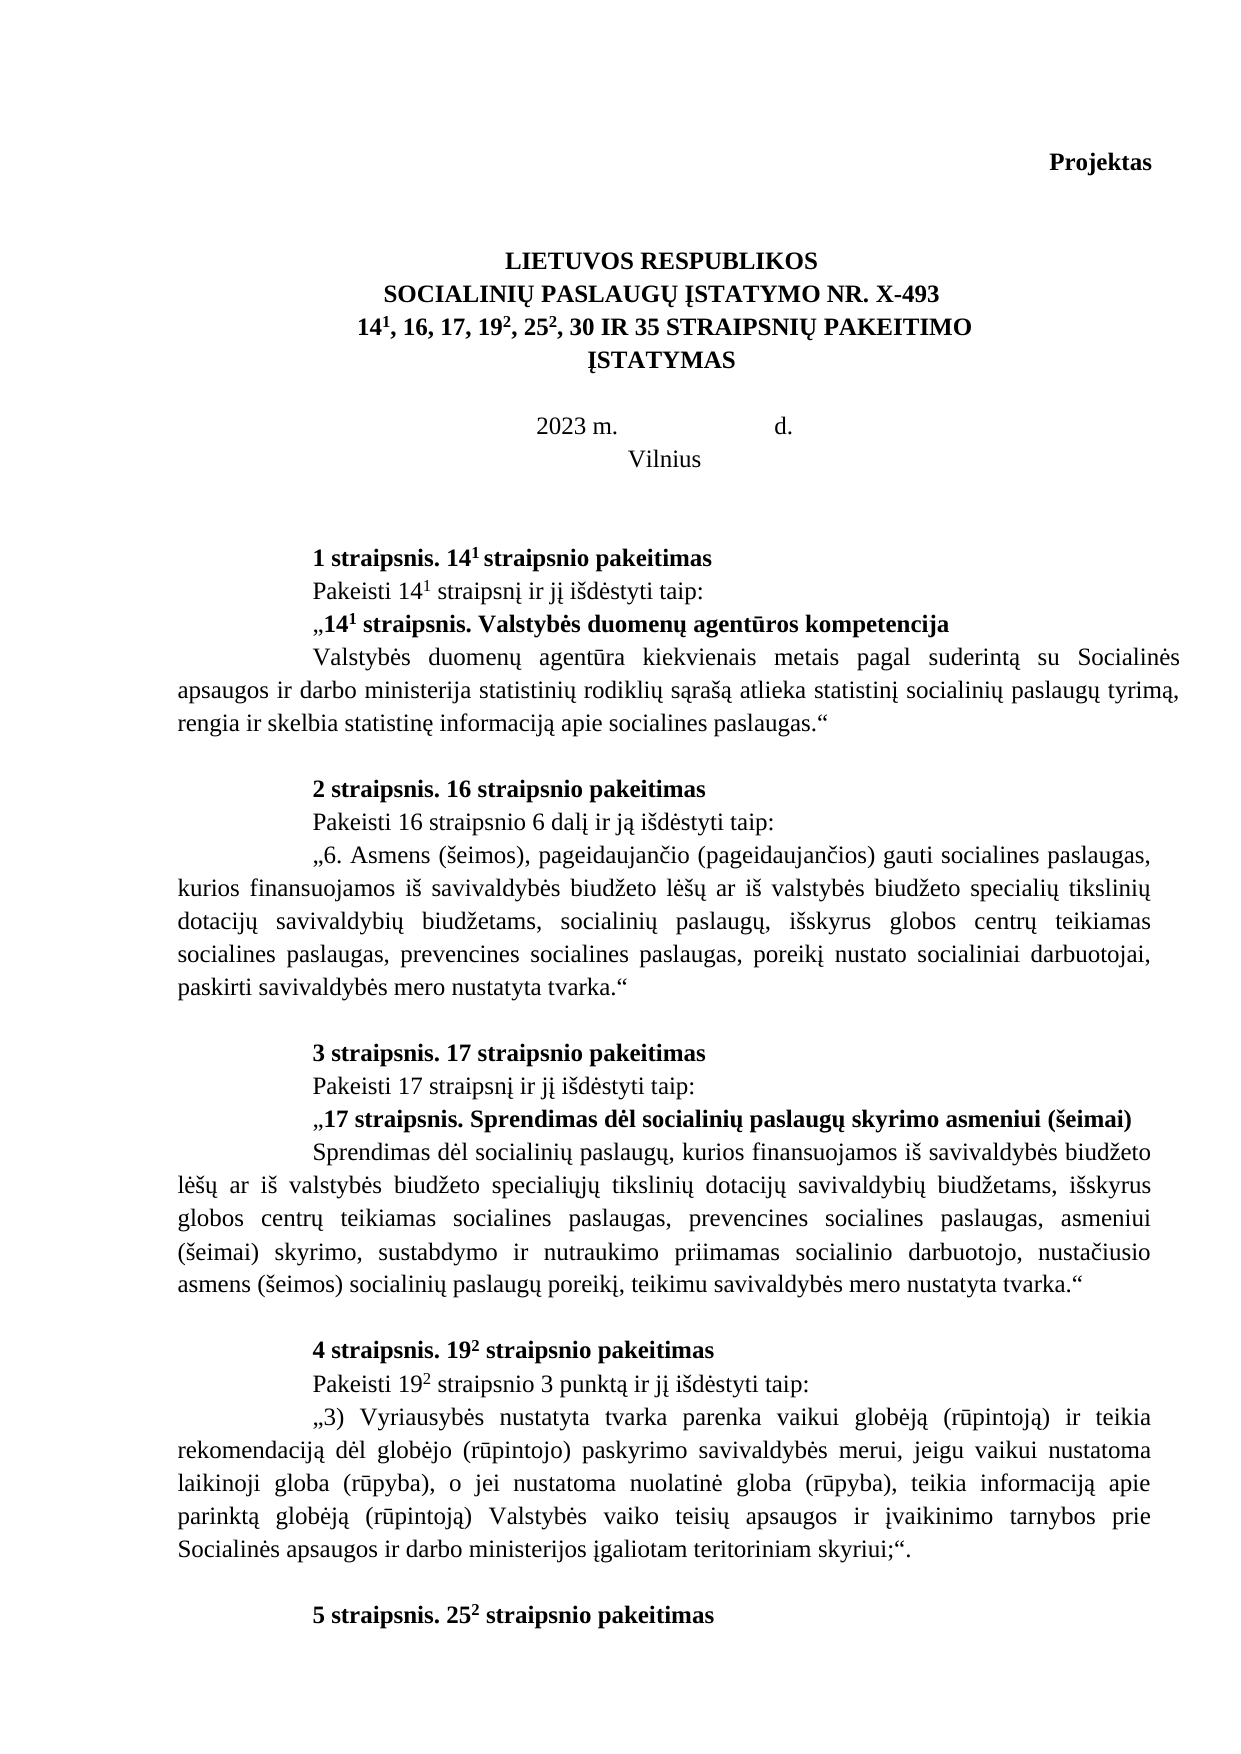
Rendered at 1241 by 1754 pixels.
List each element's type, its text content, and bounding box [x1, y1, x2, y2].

text LIETUVOS RESPUBLIKOS [177, 246, 1152, 275]
text „141 straipsnis. Valstybės duomenų agentūros kompetencija [177, 609, 1181, 638]
text Pakeisti 141 straipsnį ir jį išdėstyti taip: [177, 576, 1152, 605]
text Vilnius [177, 444, 1152, 473]
text 2023 m. d. [177, 411, 1152, 440]
text 4 straipsnis. 192 straipsnio pakeitimas [177, 1336, 1152, 1364]
text „3) Vyriausybės nustatyta tvarka parenka vaikui globėją (rūpintoją) ir teikia rekomendaciją dėl globėjo (rūpintojo) paskyrimo savivaldybės merui, jeigu vaikui nustatoma laikinoji globa (rūpyba), o jei nustatoma nuolatinė globa (rūpyba), teikia informaciją apie parinktą globėją (rūpintoją) Valstybės vaiko teisių apsaugos ir įvaikinimo tarnybos prie Socialinės apsaugos ir darbo ministerijos įgaliotam teritoriniam skyriui;“. [177, 1402, 1152, 1562]
text „17 straipsnis. Sprendimas dėl socialinių paslaugų skyrimo asmeniui (šeimai) [177, 1104, 1152, 1133]
text Pakeisti 16 straipsnio 6 dalį ir ją išdėstyti taip: [177, 807, 1152, 836]
text 1 straipsnis. 141 straipsnio pakeitimas [177, 543, 1152, 572]
text Projektas [852, 147, 1152, 176]
text 3 straipsnis. 17 straipsnio pakeitimas [177, 1038, 1152, 1067]
text Pakeisti 17 straipsnį ir jį išdėstyti taip: [177, 1071, 1152, 1100]
text Sprendimas dėl socialinių paslaugų, kurios finansuojamos iš savivaldybės biudžeto lėšų ar iš valstybės biudžeto specialiųjų tikslinių dotacijų savivaldybių biudžetams, išskyrus globos centrų teikiamas socialines paslaugas, prevencines socialines paslaugas, asmeniui (šeimai) skyrimo, sustabdymo ir nutraukimo priimamas socialinio darbuotojo, nustačiusio asmens (šeimos) socialinių paslaugų poreikį, teikimu savivaldybės mero nustatyta tvarka.“ [177, 1137, 1152, 1298]
text 5 straipsnis. 252 straipsnio pakeitimas [177, 1600, 1152, 1628]
text SOCIALINIŲ PASLAUGŲ ĮSTATYMO NR. X-493 [177, 279, 1152, 308]
text Pakeisti 192 straipsnio 3 punktą ir jį išdėstyti taip: [177, 1369, 1152, 1397]
text „6. Asmens (šeimos), pageidaujančio (pageidaujančios) gauti socialines paslaugas, kurios finansuojamos iš savivaldybės biudžeto lėšų ar iš valstybės biudžeto specialių tikslinių dotacijų savivaldybių biudžetams, socialinių paslaugų, išskyrus globos centrų teikiamas socialines paslaugas, prevencines socialines paslaugas, poreikį nustato socialiniai darbuotojai, paskirti savivaldybės mero nustatyta tvarka.“ [177, 840, 1152, 1001]
text 141, 16, 17, 192, 252, 30 ir 35 STRAIPSNIŲ PAKEITIMO [177, 312, 1152, 341]
text ĮSTATYMAS [177, 345, 1152, 374]
text Valstybės duomenų agentūra kiekvienais metais pagal suderintą su Socialinės apsaugos ir darbo ministerija statistinių rodiklių sąrašą atlieka statistinį socialinių paslaugų tyrimą, rengia ir skelbia statistinę informaciją apie socialines paslaugas.“ [177, 642, 1181, 737]
text 2 straipsnis. 16 straipsnio pakeitimas [177, 774, 1152, 803]
